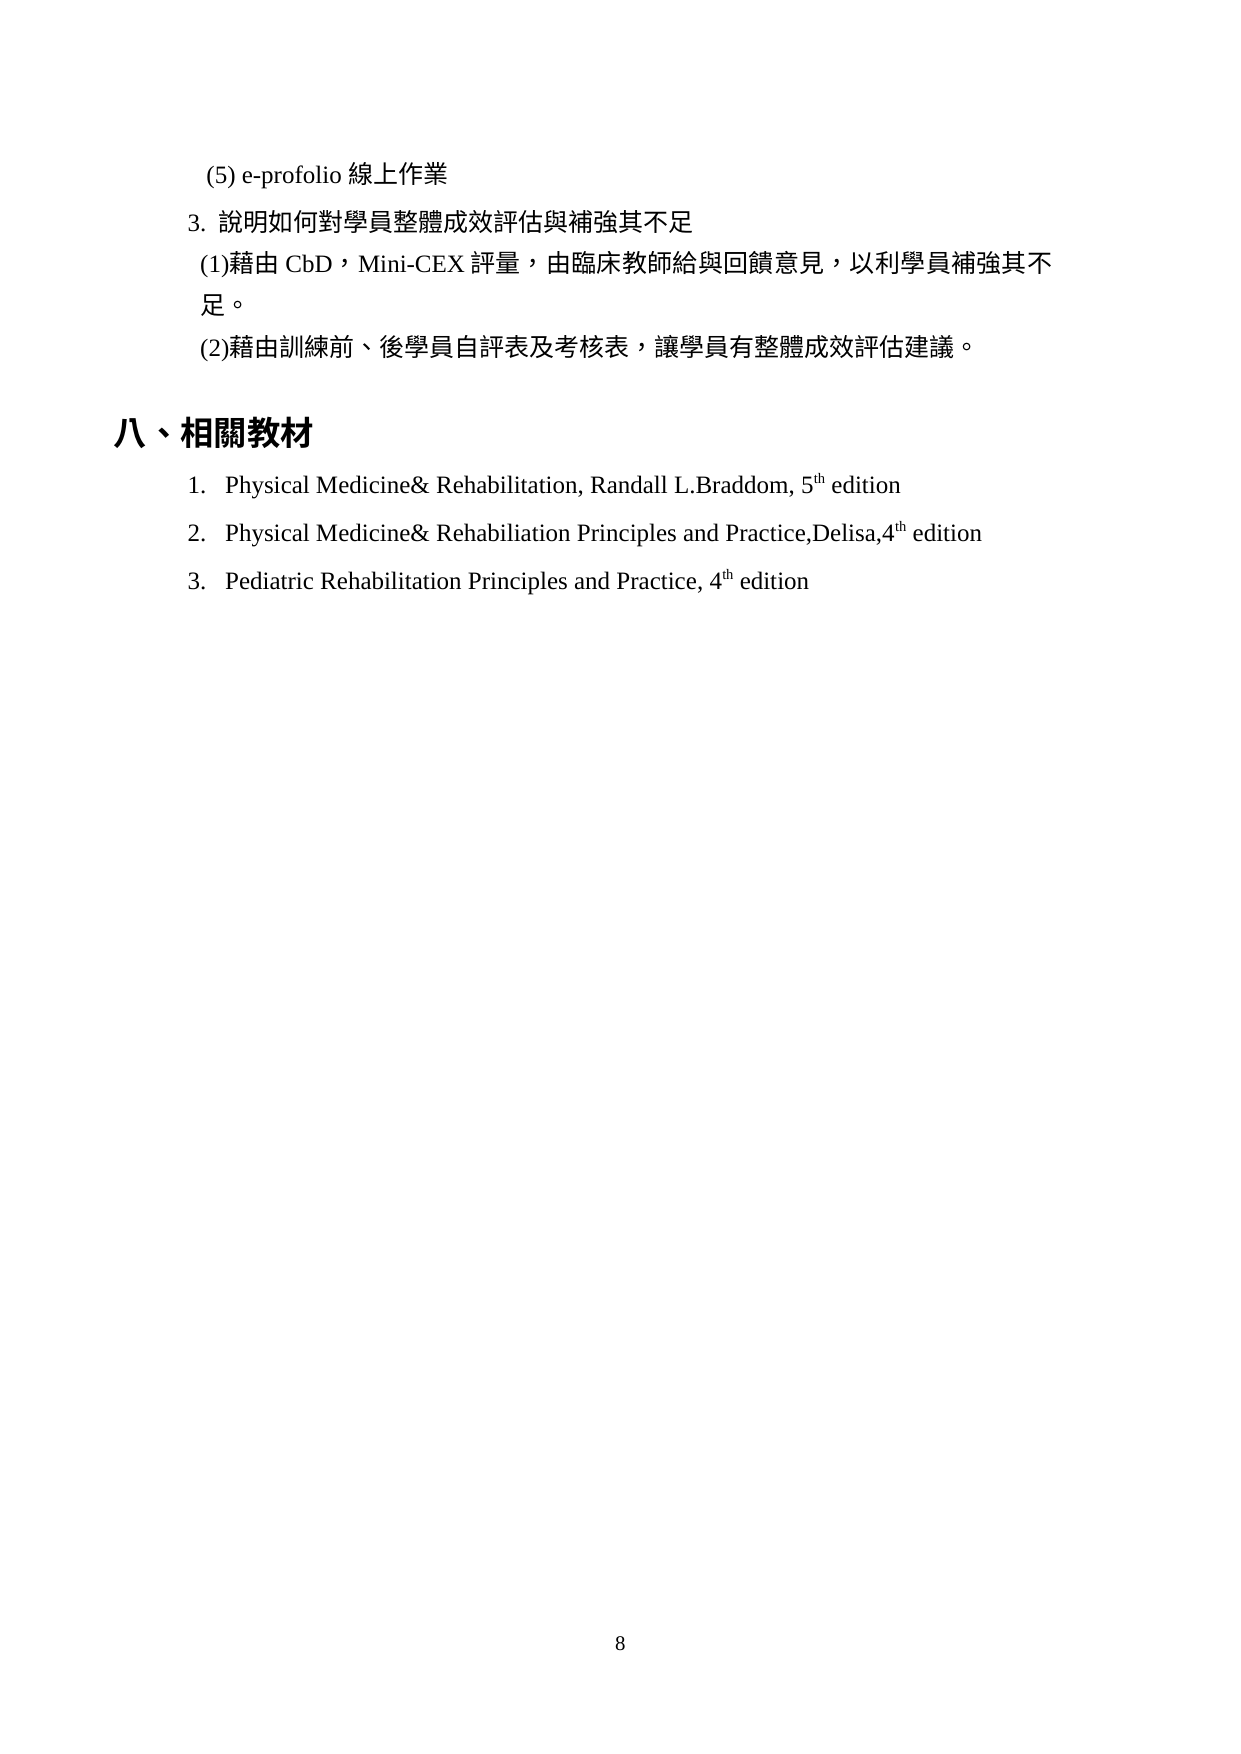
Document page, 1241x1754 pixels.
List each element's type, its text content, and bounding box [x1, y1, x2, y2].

list Physical Medicine& Rehabiliation Principles and Practice,Delisa,4th edition [187, 508, 1053, 550]
list Physical Medicine& Rehabilitation, Randall L.Braddom, 5th edition [187, 460, 1053, 502]
list Pediatric Rehabilitation Principles and Practice, 4th edition [187, 556, 1053, 598]
text 八、相關教材 [114, 412, 1053, 454]
text (5) e-profolio 線上作業 [187, 150, 1053, 192]
text 3. 說明如何對學員整體成效評估與補強其不足 (1)藉由CbD，Mini-CEX評量，由臨床教師給與回饋意見，以利學員補強其不足。 (2)藉由訓練前、後學員自評表及考核表，讓學員有整體成效評估建議。 [187, 198, 1053, 406]
